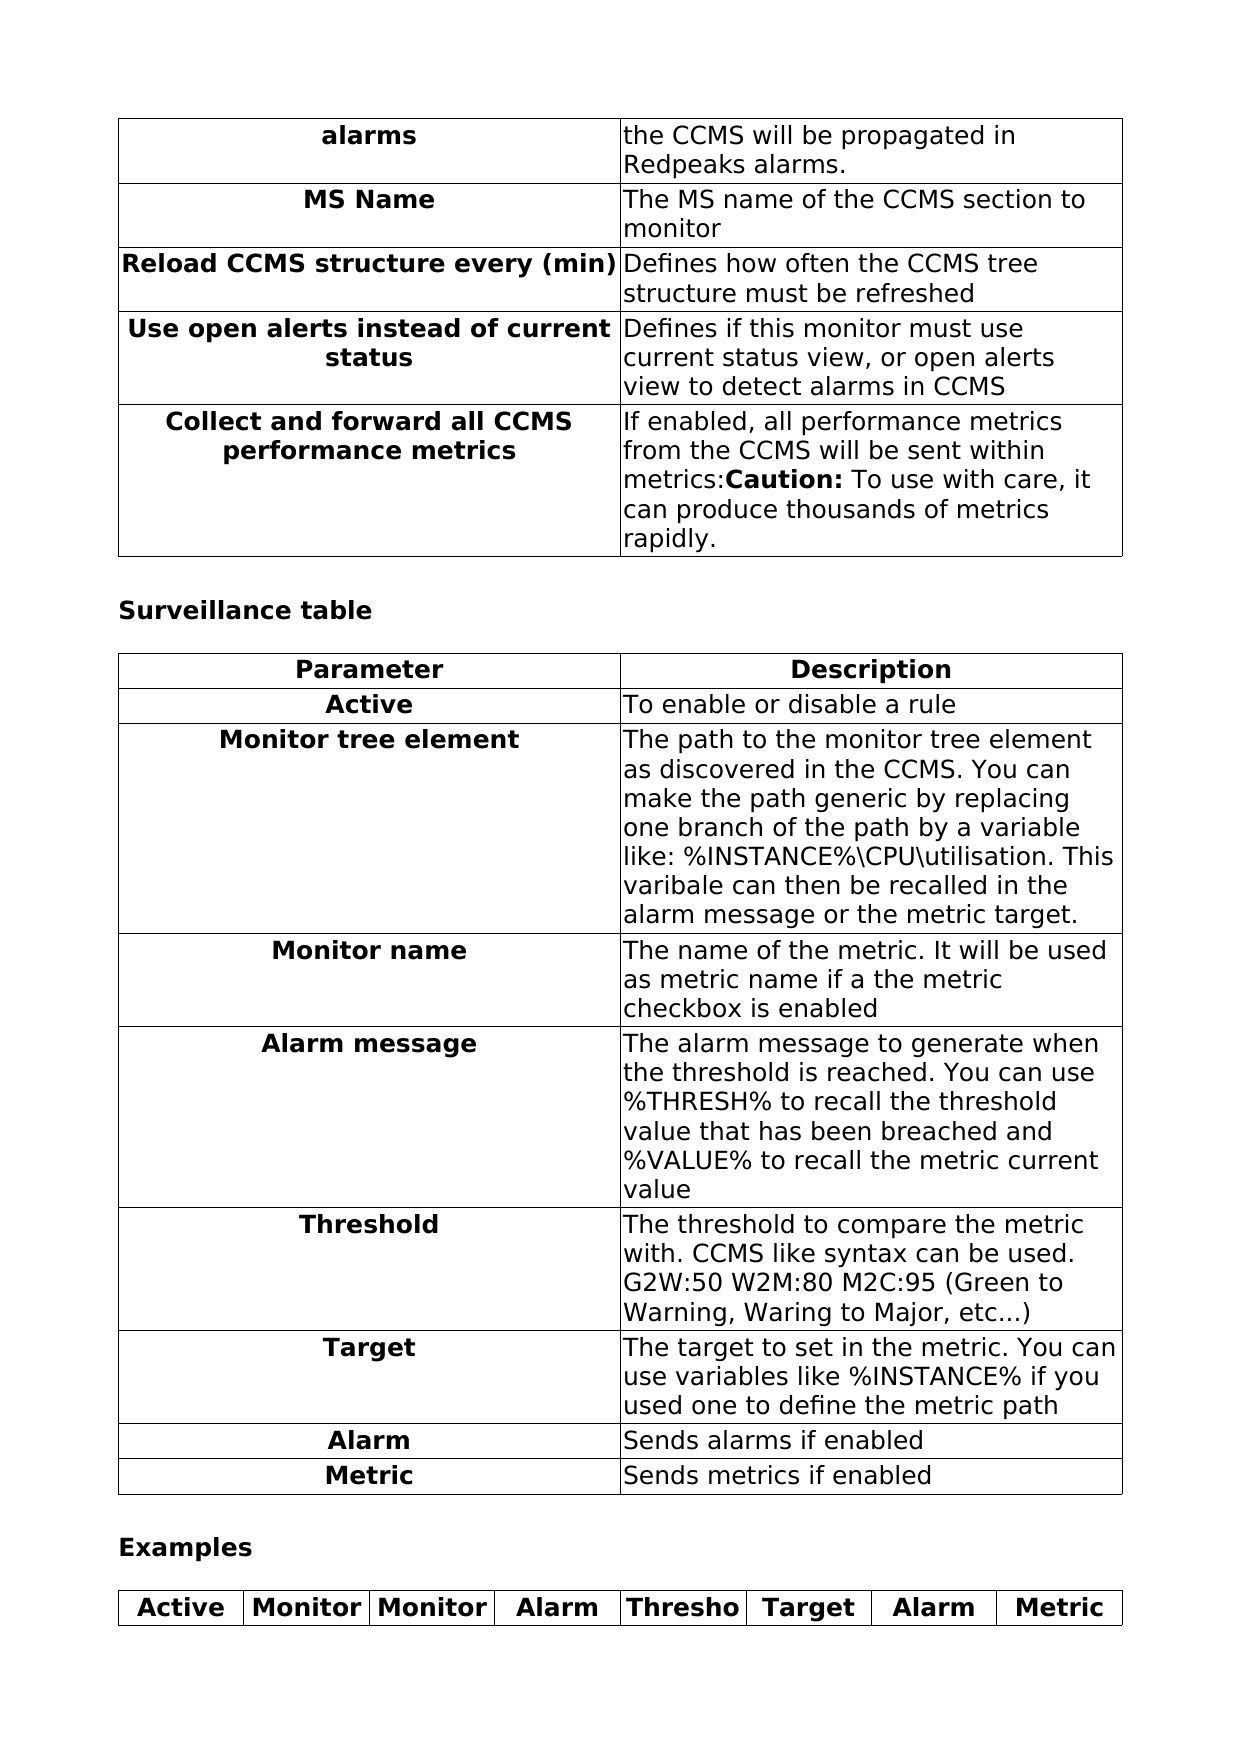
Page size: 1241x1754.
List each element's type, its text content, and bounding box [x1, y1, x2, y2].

table_header Thresho [621, 1591, 746, 1625]
table_header Alarm [495, 1591, 620, 1625]
table_header Monitor [370, 1591, 494, 1625]
table_cell MS Name [119, 184, 620, 247]
table_cell The target to set in the metric. You can use variables like %INSTANCE% if you used one to define the metric path [621, 1331, 1122, 1423]
table_cell Sends metrics if enabled [621, 1459, 1122, 1493]
table_cell Collect and forward all CCMS performance metrics [119, 405, 620, 556]
table_cell Reload CCMS structure every (min) [119, 248, 620, 311]
table_cell Use open alerts instead of current status [119, 312, 620, 404]
table_cell The threshold to compare the metric with. CCMS like syntax can be used. G2W:50 W2M:80 M2C:95 (Green to Warning, Waring to Major, etc...) [621, 1208, 1122, 1330]
table_cell Active [119, 689, 620, 723]
table_header Monitor [244, 1591, 369, 1625]
subtitle Examples [118, 1533, 1122, 1562]
table_cell Target [119, 1331, 620, 1423]
table_header Parameter [119, 654, 620, 688]
table_cell Alarm [119, 1424, 620, 1458]
table_cell Monitor tree element [119, 724, 620, 933]
table_cell the CCMS will be propagated in Redpeaks alarms. [621, 119, 1122, 182]
table_cell The name of the metric. It will be used as metric name if a the metric checkbox is enabled [621, 934, 1122, 1026]
table_cell The path to the monitor tree element as discovered in the CCMS. You can make the path generic by replacing one branch of the path by a variable like: %INSTANCE%\CPU\utilisation. This varibale can then be recalled in the alarm message or the metric target. [621, 724, 1122, 933]
table_cell The alarm message to generate when the threshold is reached. You can use %THRESH% to recall the threshold value that has been breached and %VALUE% to recall the metric current value [621, 1027, 1122, 1207]
table_cell Alarm message [119, 1027, 620, 1207]
table_cell Monitor name [119, 934, 620, 1026]
subtitle Surveillance table [118, 596, 1122, 625]
table_cell Defines if this monitor must use current status view, or open alerts view to detect alarms in CCMS [621, 312, 1122, 404]
table_header Alarm [872, 1591, 996, 1625]
table_cell alarms [119, 119, 620, 182]
table_cell Threshold [119, 1208, 620, 1330]
table_cell Metric [119, 1459, 620, 1493]
table_header Metric [997, 1591, 1122, 1625]
table_header Active [119, 1591, 243, 1625]
table_cell The MS name of the CCMS section to monitor [621, 184, 1122, 247]
table_cell Defines how often the CCMS tree structure must be refreshed [621, 248, 1122, 311]
table_header Target [747, 1591, 871, 1625]
table_header Description [621, 654, 1122, 688]
table_cell Sends alarms if enabled [621, 1424, 1122, 1458]
table_cell To enable or disable a rule [621, 689, 1122, 723]
table_cell If enabled, all performance metrics from the CCMS will be sent within metrics:Caution: To use with care, it can produce thousands of metrics rapidly. [621, 405, 1122, 556]
